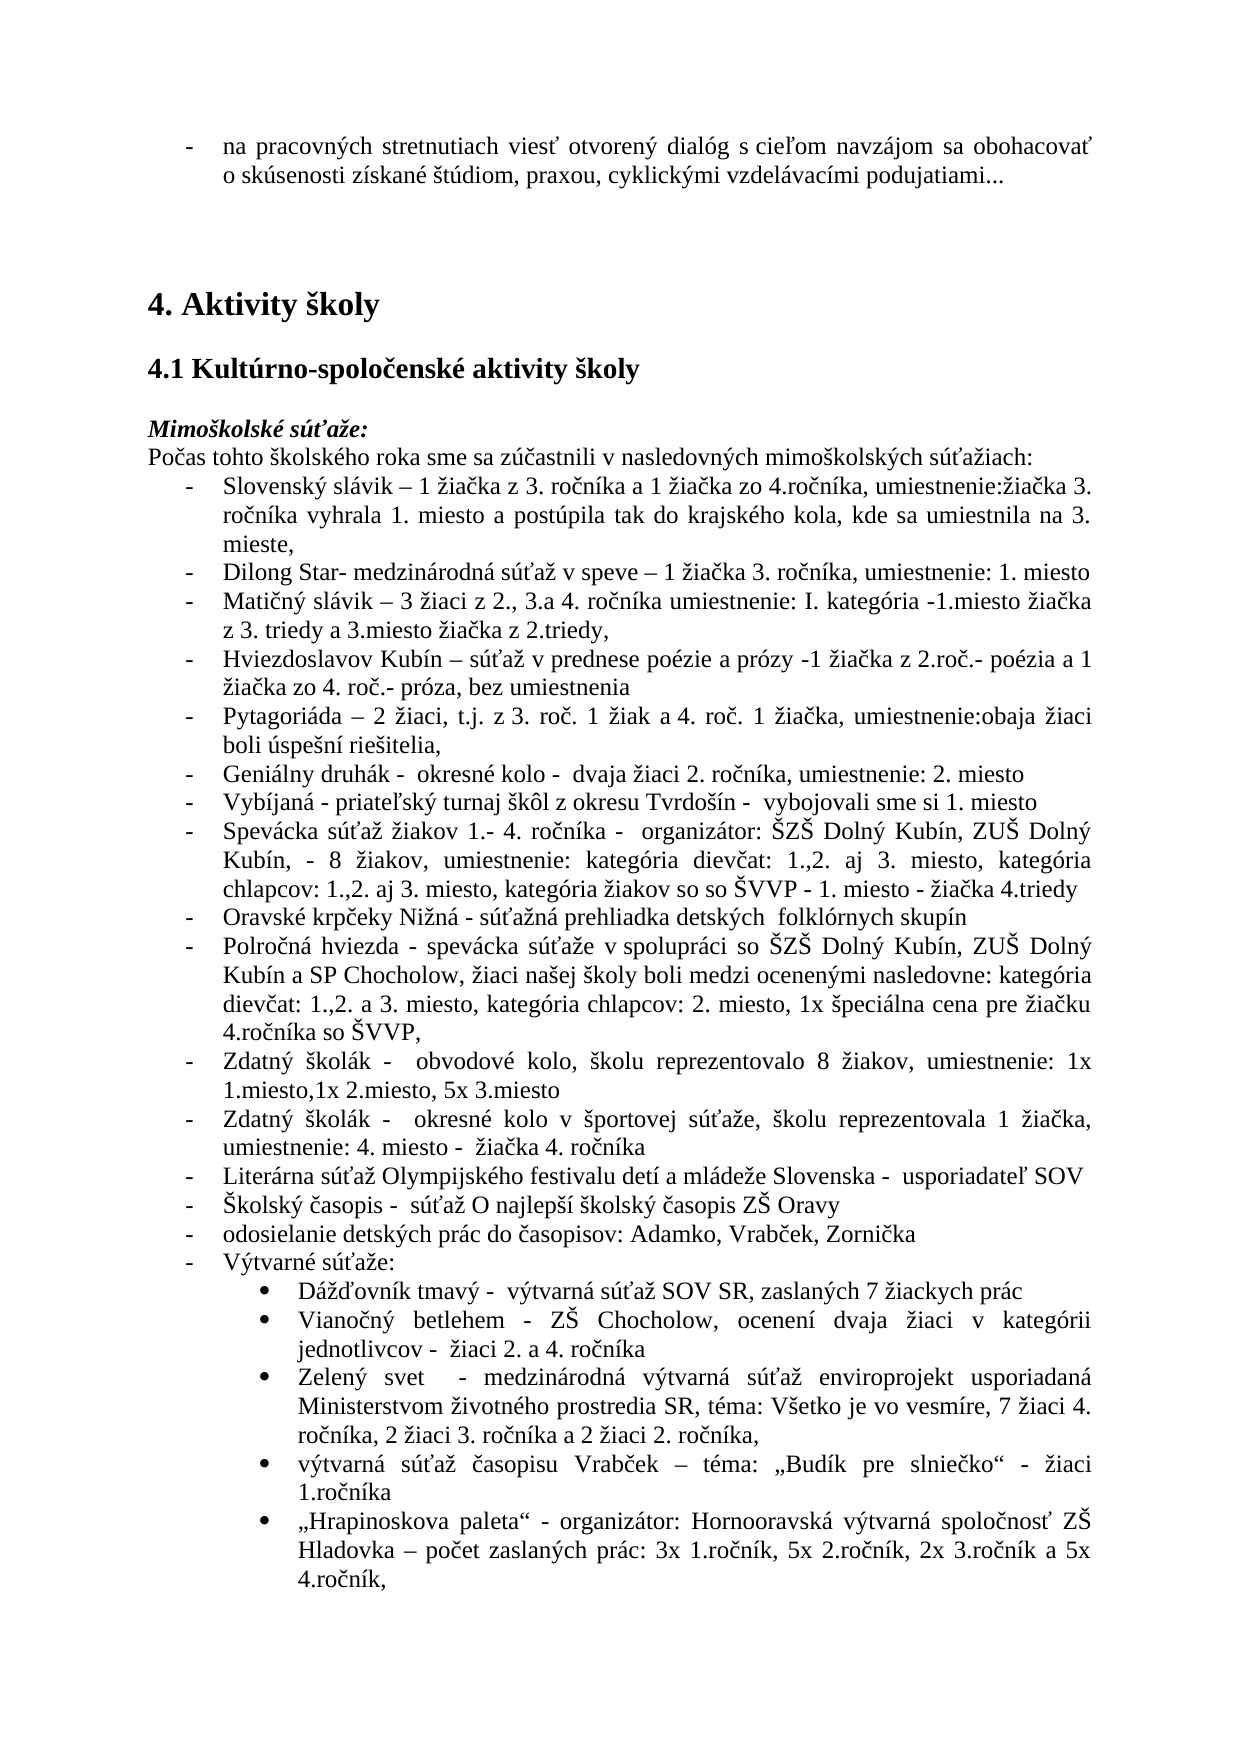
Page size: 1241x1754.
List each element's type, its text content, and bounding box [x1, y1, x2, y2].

text 4. Aktivity školy [148, 284, 1092, 323]
list Pytagoriáda – 2 žiaci, t.j. z 3. roč. 1 žiak a 4. roč. 1 žiačka, umiestnenie:obaja žiaci boli úspešní riešitelia, [185, 701, 1092, 759]
list Hviezdoslavov Kubín – súťaž v prednese poézie a prózy -1 žiačka z 2.roč.- poézia a 1 žiačka zo 4. roč.- próza, bez umiestnenia [185, 644, 1092, 701]
list Zdatný školák - obvodové kolo, školu reprezentovalo 8 žiakov, umiestnenie: 1x 1.miesto,1x 2.miesto, 5x 3.miesto [185, 1046, 1092, 1104]
list „Hrapinoskova paleta“ - organizátor: Hornooravská výtvarná spoločnosť ZŠ Hladovka – počet zaslaných prác: 3x 1.ročník, 5x 2.ročník, 2x 3.ročník a 5x 4.ročník, [260, 1506, 1092, 1592]
list Vianočný betlehem - ZŠ Chocholow, ocenení dvaja žiaci v kategórii jednotlivcov - žiaci 2. a 4. ročníka [260, 1305, 1092, 1362]
list Výtvarné súťaže: [185, 1247, 1092, 1276]
text Mimoškolské súťaže: [148, 414, 1092, 442]
list Vybíjaná - priateľský turnaj škôl z okresu Tvrdošín - vybojovali sme si 1. miesto [185, 787, 1092, 816]
text Počas tohto školského roka sme sa zúčastnili v nasledovných mimoškolských súťažiach: [148, 442, 1092, 471]
text 4.1 Kultúrno-spoločenské aktivity školy [148, 351, 1092, 385]
list Polročná hviezda - spevácka súťaže v spolupráci so ŠZŠ Dolný Kubín, ZUŠ Dolný Kubín a SP Chocholow, žiaci našej školy boli medzi ocenenými nasledovne: kategória dievčat: 1.,2. a 3. miesto, kategória chlapcov: 2. miesto, 1x špeciálna cena pre žiačku 4.ročníka so ŠVVP, [185, 931, 1092, 1046]
list Dážďovník tmavý - výtvarná súťaž SOV SR, zaslaných 7 žiackych prác [260, 1276, 1092, 1305]
list Matičný slávik – 3 žiaci z 2., 3.a 4. ročníka umiestnenie: I. kategória -1.miesto žiačka z 3. triedy a 3.miesto žiačka z 2.triedy, [185, 586, 1092, 644]
list Zdatný školák - okresné kolo v športovej súťaže, školu reprezentovala 1 žiačka, umiestnenie: 4. miesto - žiačka 4. ročníka [185, 1104, 1092, 1161]
list Spevácka súťaž žiakov 1.- 4. ročníka - organizátor: ŠZŠ Dolný Kubín, ZUŠ Dolný Kubín, - 8 žiakov, umiestnenie: kategória dievčat: 1.,2. aj 3. miesto, kategória chlapcov: 1.,2. aj 3. miesto, kategória žiakov so so ŠVVP - 1. miesto - žiačka 4.triedy [185, 816, 1092, 902]
list Oravské krpčeky Nižná - súťažná prehliadka detských folklórnych skupín [185, 902, 1092, 931]
list výtvarná súťaž časopisu Vrabček – téma: „Budík pre slniečko“ - žiaci 1.ročníka [260, 1449, 1092, 1506]
list Geniálny druhák - okresné kolo - dvaja žiaci 2. ročníka, umiestnenie: 2. miesto [185, 759, 1092, 787]
list Zelený svet - medzinárodná výtvarná súťaž enviroprojekt usporiadaná Ministerstvom životného prostredia SR, téma: Všetko je vo vesmíre, 7 žiaci 4. ročníka, 2 žiaci 3. ročníka a 2 žiaci 2. ročníka, [260, 1362, 1092, 1449]
list odosielanie detských prác do časopisov: Adamko, Vrabček, Zornička [185, 1219, 1092, 1247]
list Slovenský slávik – 1 žiačka z 3. ročníka a 1 žiačka zo 4.ročníka, umiestnenie:žiačka 3. ročníka vyhrala 1. miesto a postúpila tak do krajského kola, kde sa umiestnila na 3. mieste, [185, 471, 1092, 557]
list Školský časopis - súťaž O najlepší školský časopis ZŠ Oravy [185, 1190, 1092, 1219]
list Literárna súťaž Olympijského festivalu detí a mládeže Slovenska - usporiadateľ SOV [185, 1161, 1092, 1190]
list na pracovných stretnutiach viesť otvorený dialóg s cieľom navzájom sa obohacovať o skúsenosti získané štúdiom, praxou, cyklickými vzdelávacími podujatiami... [185, 131, 1092, 188]
list Dilong Star- medzinárodná súťaž v speve – 1 žiačka 3. ročníka, umiestnenie: 1. miesto [185, 557, 1092, 586]
